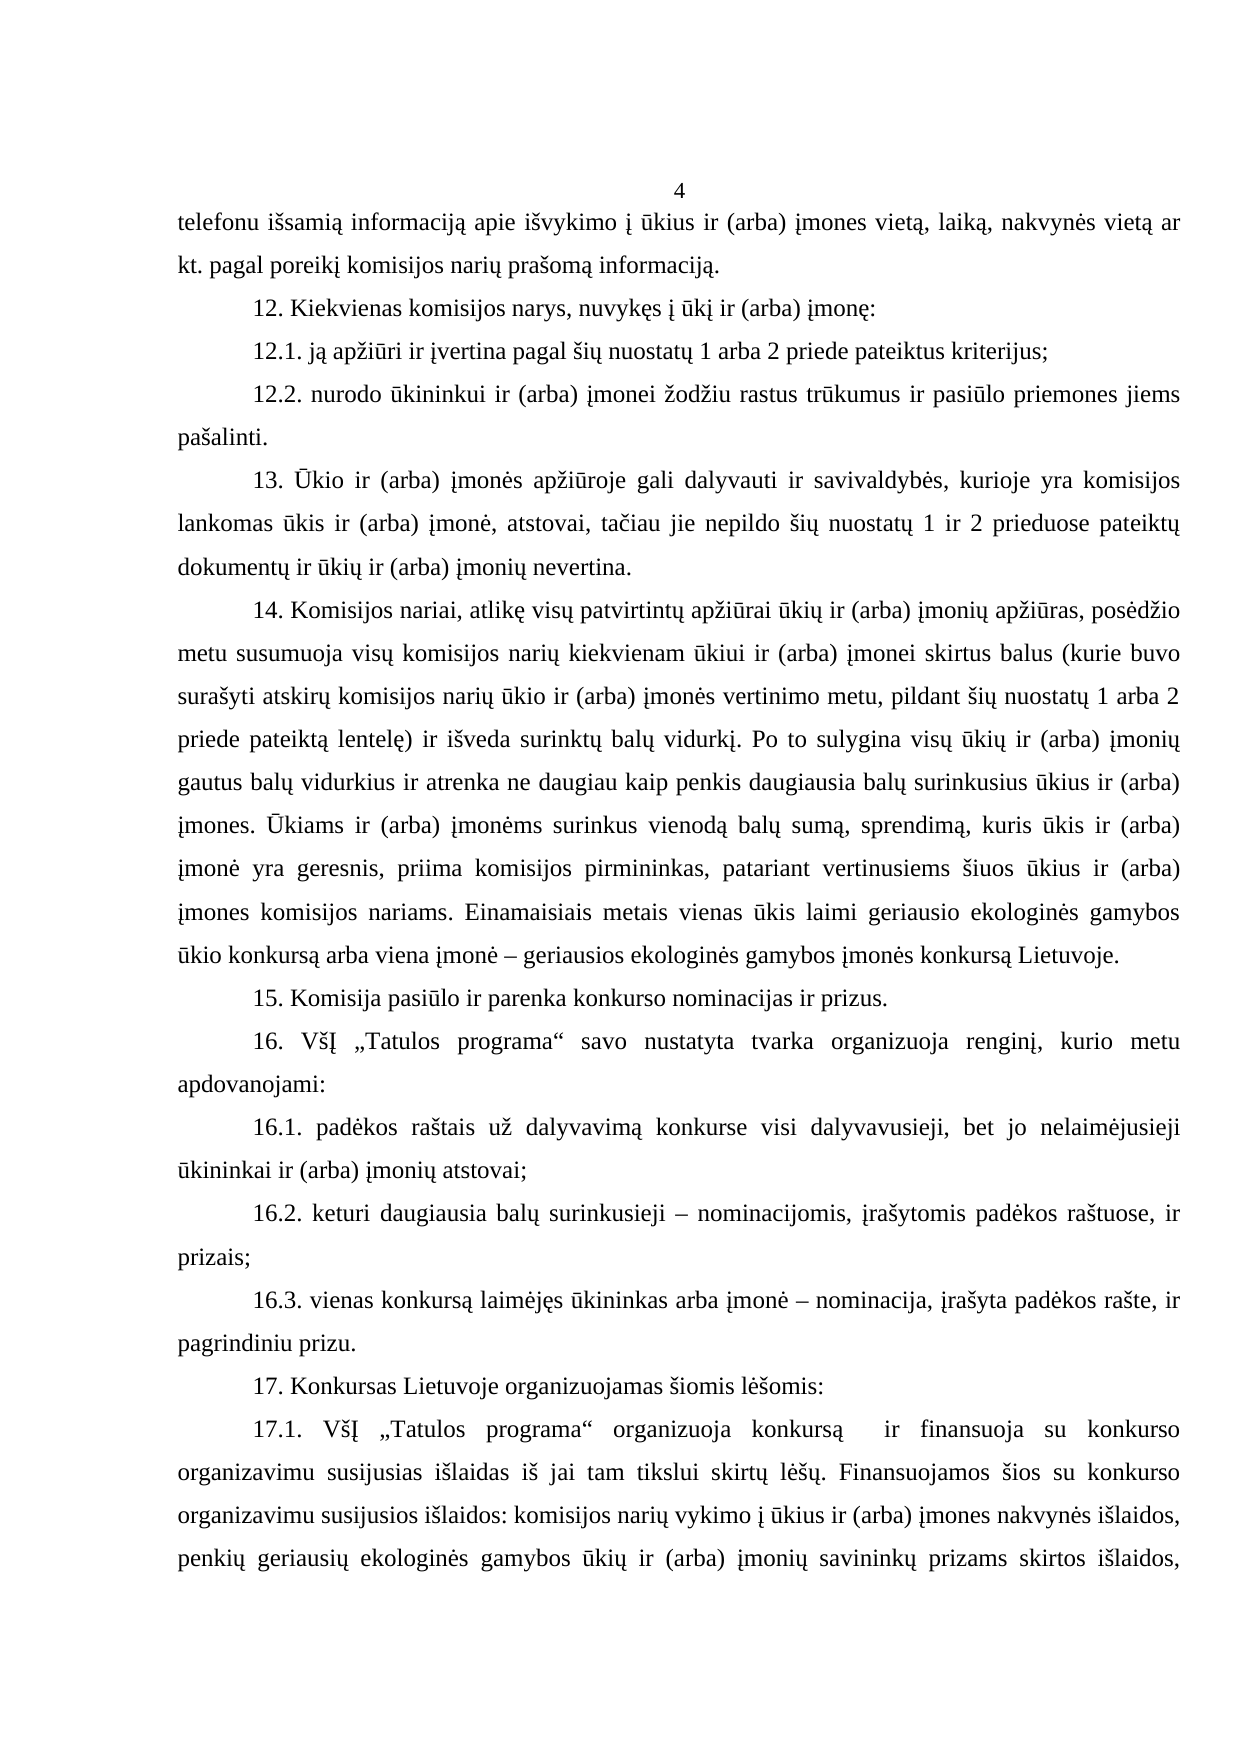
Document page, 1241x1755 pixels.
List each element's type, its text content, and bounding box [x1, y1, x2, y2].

text 14. Komisijos nariai, atlikę visų patvirtintų apžiūrai ūkių ir (arba) įmonių apžiūras, posėdžio metu susumuoja visų komisijos narių kiekvienam ūkiui ir (arba) įmonei skirtus balus (kurie buvo surašyti atskirų komisijos narių ūkio ir (arba) įmonės vertinimo metu, pildant šių nuostatų 1 arba 2 priede pateiktą lentelę) ir išveda surinktų balų vidurkį. Po to sulygina visų ūkių ir (arba) įmonių gautus balų vidurkius ir atrenka ne daugiau kaip penkis daugiausia balų surinkusius ūkius ir (arba) įmones. Ūkiams ir (arba) įmonėms surinkus vienodą balų sumą, sprendimą, kuris ūkis ir (arba) įmonė yra geresnis, priima komisijos pirmininkas, patariant vertinusiems šiuos ūkius ir (arba) įmones komisijos nariams. Einamaisiais metais vienas ūkis laimi geriausio ekologinės gamybos ūkio konkursą arba viena įmonė – geriausios ekologinės gamybos įmonės konkursą Lietuvoje. [177, 595, 1181, 968]
text 13. Ūkio ir (arba) įmonės apžiūroje gali dalyvauti ir savivaldybės, kurioje yra komisijos lankomas ūkis ir (arba) įmonė, atstovai, tačiau jie nepildo šių nuostatų 1 ir 2 prieduose pateiktų dokumentų ir ūkių ir (arba) įmonių nevertina. [177, 465, 1181, 580]
text 16.3. vienas konkursą laimėjęs ūkininkas arba įmonė – nominacija, įrašyta padėkos rašte, ir pagrindiniu prizu. [177, 1285, 1181, 1357]
text 16. VšĮ „Tatulos programa“ savo nustatyta tvarka organizuoja renginį, kurio metu apdovanojami: [177, 1026, 1181, 1098]
text 12. Kiekvienas komisijos narys, nuvykęs į ūkį ir (arba) įmonę: [177, 293, 1181, 322]
text 17.1. VšĮ „Tatulos programa“ organizuoja konkursą ir finansuoja su konkurso organizavimu susijusias išlaidas iš jai tam tikslui skirtų lėšų. Finansuojamos šios su konkurso organizavimu susijusios išlaidos: komisijos narių vykimo į ūkius ir (arba) įmones nakvynės išlaidos, penkių geriausių ekologinės gamybos ūkių ir (arba) įmonių savininkų prizams skirtos išlaidos, [177, 1414, 1181, 1572]
text 12.2. nurodo ūkininkui ir (arba) įmonei žodžiu rastus trūkumus ir pasiūlo priemones jiems pašalinti. [177, 379, 1181, 451]
text 15. Komisija pasiūlo ir parenka konkurso nominacijas ir prizus. [177, 983, 1181, 1012]
text 16.1. padėkos raštais už dalyvavimą konkurse visi dalyvavusieji, bet jo nelaimėjusieji ūkininkai ir (arba) įmonių atstovai; [177, 1112, 1181, 1184]
text 17. Konkursas Lietuvoje organizuojamas šiomis lėšomis: [177, 1371, 1181, 1400]
text 12.1. ją apžiūri ir įvertina pagal šių nuostatų 1 arba 2 priede pateiktus kriterijus; [177, 336, 1181, 365]
text 16.2. keturi daugiausia balų surinkusieji – nominacijomis, įrašytomis padėkos raštuose, ir prizais; [177, 1198, 1181, 1270]
text telefonu išsamią informaciją apie išvykimo į ūkius ir (arba) įmones vietą, laiką, nakvynės vietą ar kt. pagal poreikį komisijos narių prašomą informaciją. [177, 207, 1181, 278]
